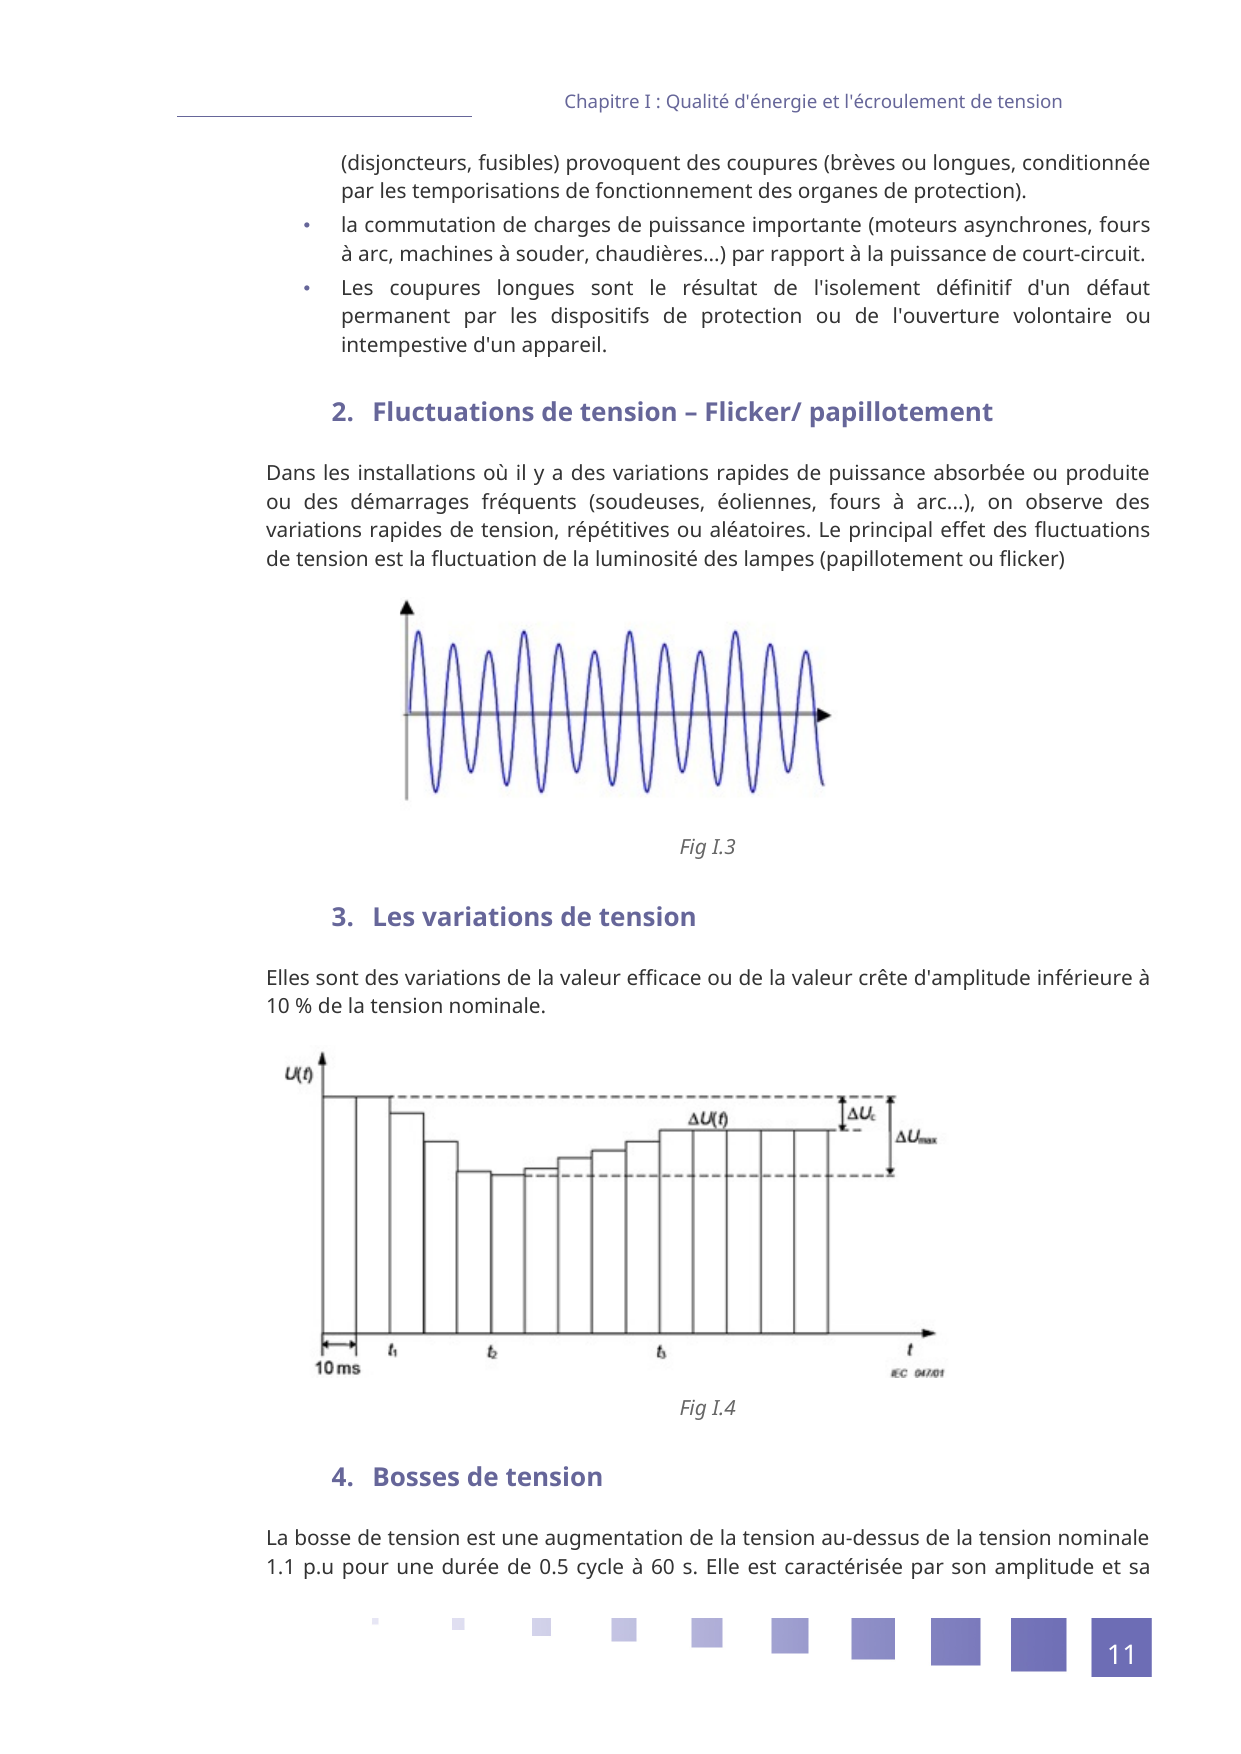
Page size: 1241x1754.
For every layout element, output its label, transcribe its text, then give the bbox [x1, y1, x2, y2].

list la commutation de charges de puissance importante (moteurs asynchrones, fours à arc, machines à souder, chaudières...) par rapport à la puissance de court-circuit. [303, 210, 1152, 267]
text La bosse de tension est une augmentation de la tension au-dessus de la tension nominale 1.1 p.u pour une durée de 0.5 cycle à 60 s. Elle est caractérisée par son amplitude et sa [266, 1523, 1152, 1580]
title Fig I.4 [266, 1393, 1152, 1421]
picture [273, 1045, 967, 1378]
list Les coupures longues sont le résultat de l'isolement définitif d'un défaut permanent par les dispositifs de protection ou de l'ouverture volontaire ou intempestive d'un appareil. [303, 273, 1152, 358]
title Les variations de tension [325, 898, 1152, 934]
list (disjoncteurs, fusibles) provoquent des coupures (brèves ou longues, conditionnée par les temporisations de fonctionnement des organes de protection). [303, 135, 1152, 204]
picture [177, 1618, 1152, 1677]
title Fluctuations de tension – Flicker/ papillotement [325, 394, 1152, 429]
title Fig I.3 [266, 832, 1152, 861]
text Elles sont des variations de la valeur efficace ou de la valeur crête d'amplitude inférieure à 10 % de la tension nominale. [266, 963, 1152, 1020]
text Dans les installations où il y a des variations rapides de puissance absorbée ou produite ou des démarrages fréquents (soudeuses, éoliennes, fours à arc...), on observe des variations rapides de tension, répétitives ou aléatoires. Le principal effet des fluctuations de tension est la fluctuation de la luminosité des lampes (papillotement ou flicker) [266, 458, 1152, 572]
picture [399, 597, 841, 818]
title Bosses de tension [325, 1459, 1152, 1494]
